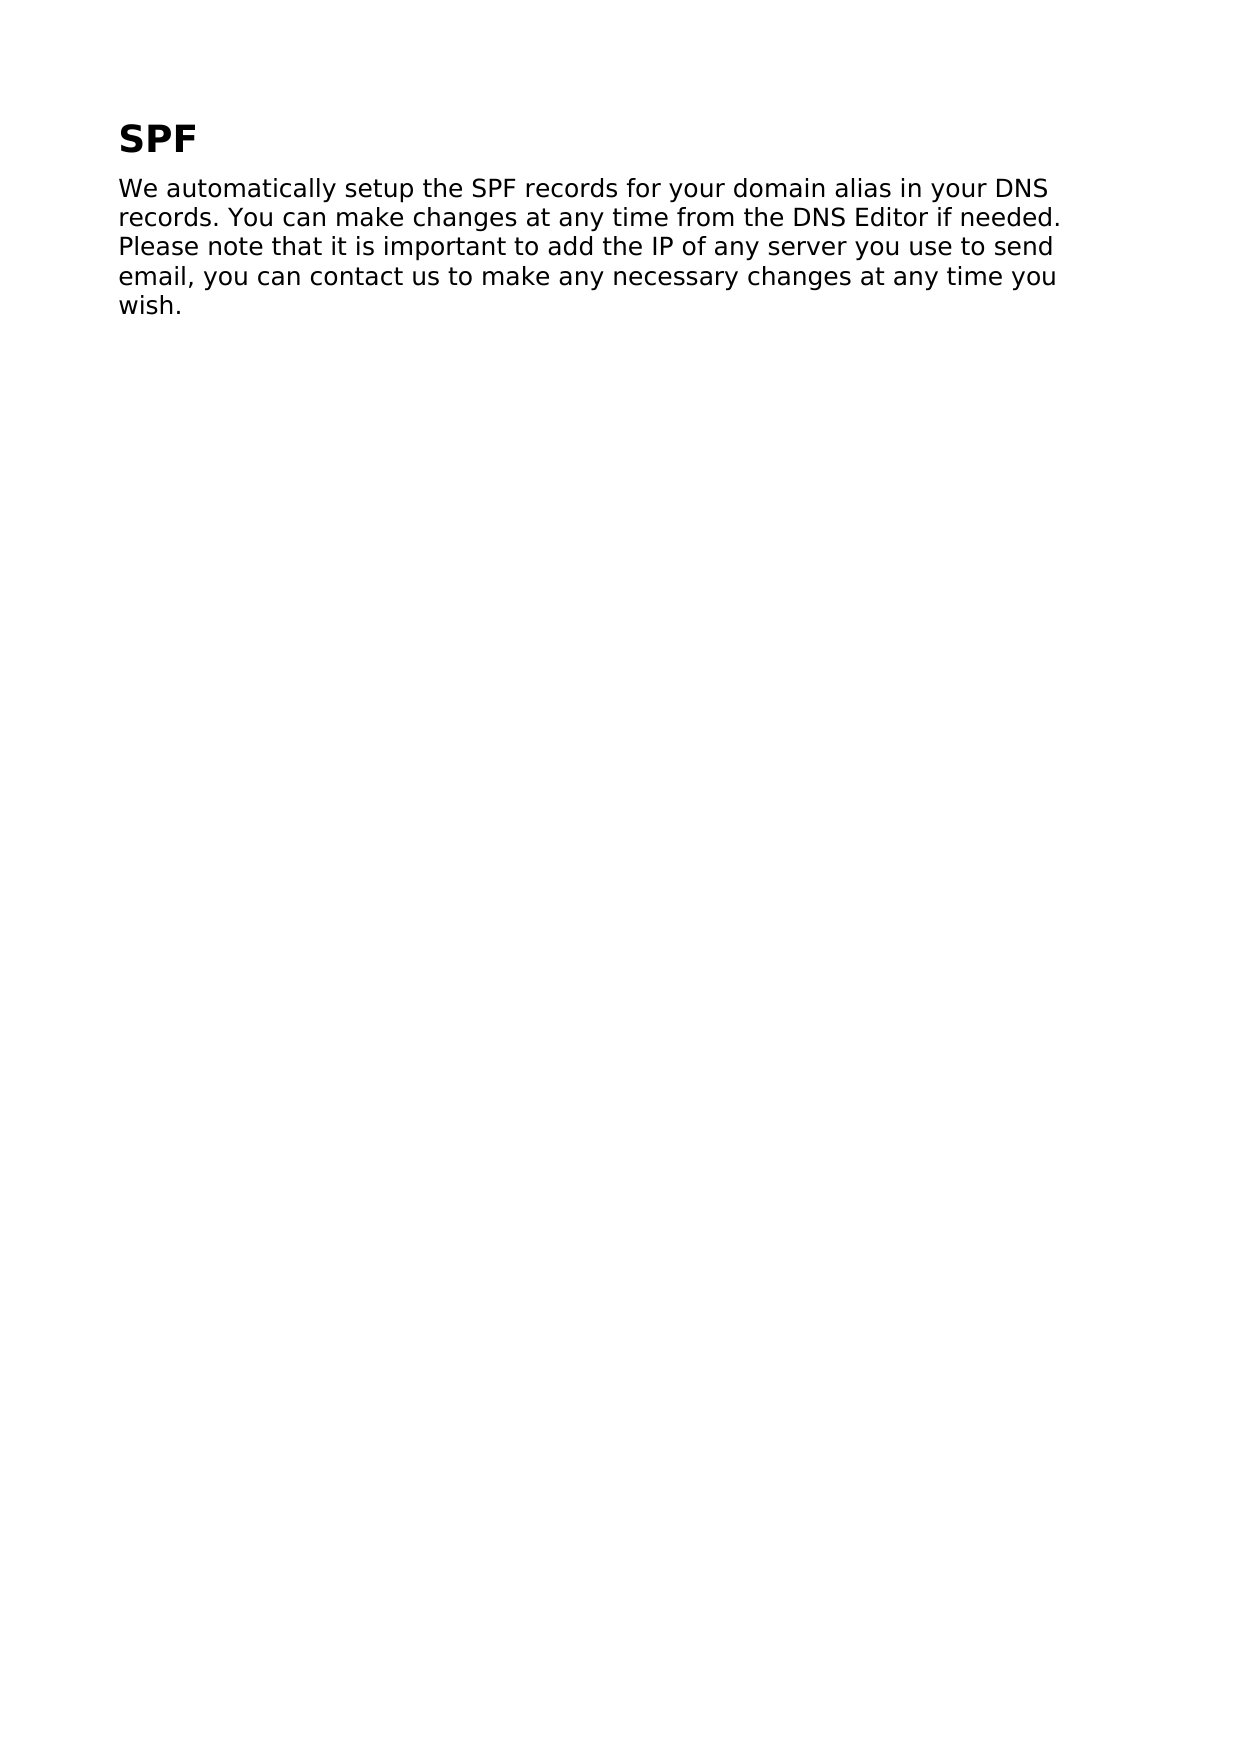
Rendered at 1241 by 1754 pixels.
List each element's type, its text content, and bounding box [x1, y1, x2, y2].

subtitle SPF [118, 118, 1122, 162]
text We automatically setup the SPF records for your domain alias in your DNS records. You can make changes at any time from the DNS Editor if needed. Please note that it is important to add the IP of any server you use to send email, you can contact us to make any necessary changes at any time you wish. [118, 174, 1122, 320]
